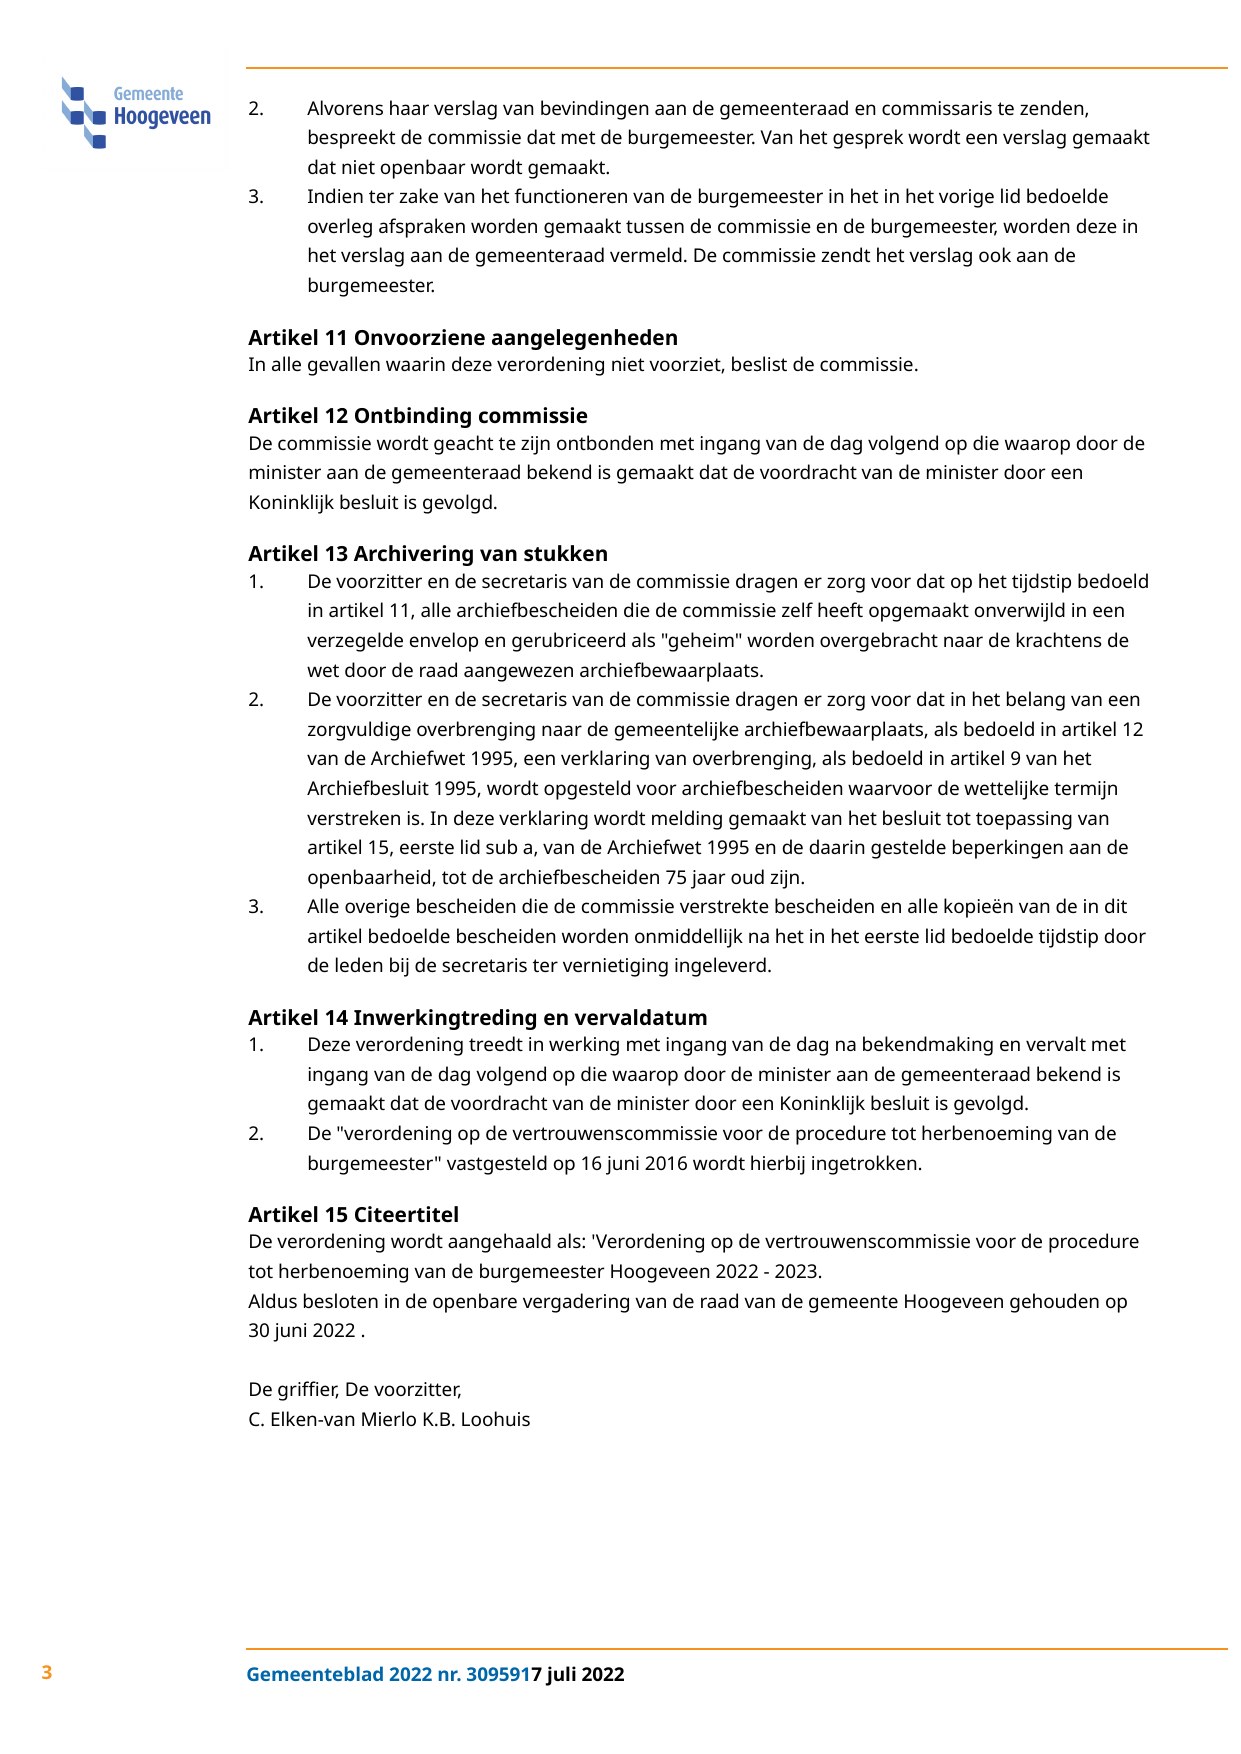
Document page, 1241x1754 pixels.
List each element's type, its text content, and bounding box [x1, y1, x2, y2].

text Artikel 13 Archivering van stukken [248, 539, 1152, 568]
list De "verordening op de vertrouwenscommissie voor de procedure tot herbenoeming van de burgemeester" vastgesteld op 16 juni 2016 wordt hierbij ingetrokken. [248, 1120, 1152, 1176]
text In alle gevallen waarin deze verordening niet voorziet, beslist de commissie. [248, 351, 1152, 377]
text Artikel 14 Inwerkingtreding en vervaldatum [248, 1003, 1152, 1031]
picture [41, 47, 231, 172]
list De voorzitter en de secretaris van de commissie dragen er zorg voor dat in het belang van een zorgvuldige overbrenging naar de gemeentelijke archiefbewaarplaats, als bedoeld in artikel 12 van de Archiefwet 1995, een verklaring van overbrenging, als bedoeld in artikel 9 van het Archiefbesluit 1995, wordt opgesteld voor archiefbescheiden waarvoor de wettelijke termijn verstreken is. In deze verklaring wordt melding gemaakt van het besluit tot toepassing van artikel 15, eerste lid sub a, van de Archiefwet 1995 en de daarin gestelde beperkingen aan de openbaarheid, tot de archiefbescheiden 75 jaar oud zijn. [248, 686, 1152, 889]
text De verordening wordt aangehaald als: 'Verordening op de vertrouwenscommissie voor de procedure tot herbenoeming van de burgemeester Hoogeveen 2022 - 2023. [248, 1229, 1152, 1284]
text Artikel 11 Onvoorziene aangelegenheden [248, 323, 1152, 351]
list Alvorens haar verslag van bevindingen aan de gemeenteraad en commissaris te zenden, bespreekt de commissie dat met de burgemeester. Van het gesprek wordt een verslag gemaakt dat niet openbaar wordt gemaakt. [248, 95, 1152, 180]
list Alle overige bescheiden die de commissie verstrekte bescheiden en alle kopieën van de in dit artikel bedoelde bescheiden worden onmiddellijk na het in het eerste lid bedoelde tijdstip door de leden bij de secretaris ter vernietiging ingeleverd. [248, 893, 1152, 978]
text De commissie wordt geacht te zijn ontbonden met ingang van de dag volgend op die waarop door de minister aan de gemeenteraad bekend is gemaakt dat de voordracht van de minister door een Koninklijk besluit is gevolgd. [248, 430, 1152, 515]
text De griffier, De voorzitter, [248, 1377, 1152, 1402]
list Indien ter zake van het functioneren van de burgemeester in het in het vorige lid bedoelde overleg afspraken worden gemaakt tussen de commissie en de burgemeester, worden deze in het verslag aan de gemeenteraad vermeld. De commissie zendt het verslag ook aan de burgemeester. [248, 183, 1152, 298]
text Artikel 15 Citeertitel [248, 1200, 1152, 1229]
text C. Elken-van Mierlo K.B. Loohuis [248, 1406, 1152, 1432]
text Artikel 12 Ontbinding commissie [248, 402, 1152, 430]
text Aldus besloten in de openbare vergadering van de raad van de gemeente Hoogeveen gehouden op 30 juni 2022 . [248, 1288, 1152, 1343]
list Deze verordening treedt in werking met ingang van de dag na bekendmaking en vervalt met ingang van de dag volgend op die waarop door de minister aan de gemeenteraad bekend is gemaakt dat de voordracht van de minister door een Koninklijk besluit is gevolgd. [248, 1031, 1152, 1116]
list De voorzitter en de secretaris van de commissie dragen er zorg voor dat op het tijdstip bedoeld in artikel 11, alle archiefbescheiden die de commissie zelf heeft opgemaakt onverwijld in een verzegelde envelop en gerubriceerd als "geheim" worden overgebracht naar de krachtens de wet door de raad aangewezen archiefbewaarplaats. [248, 568, 1152, 682]
